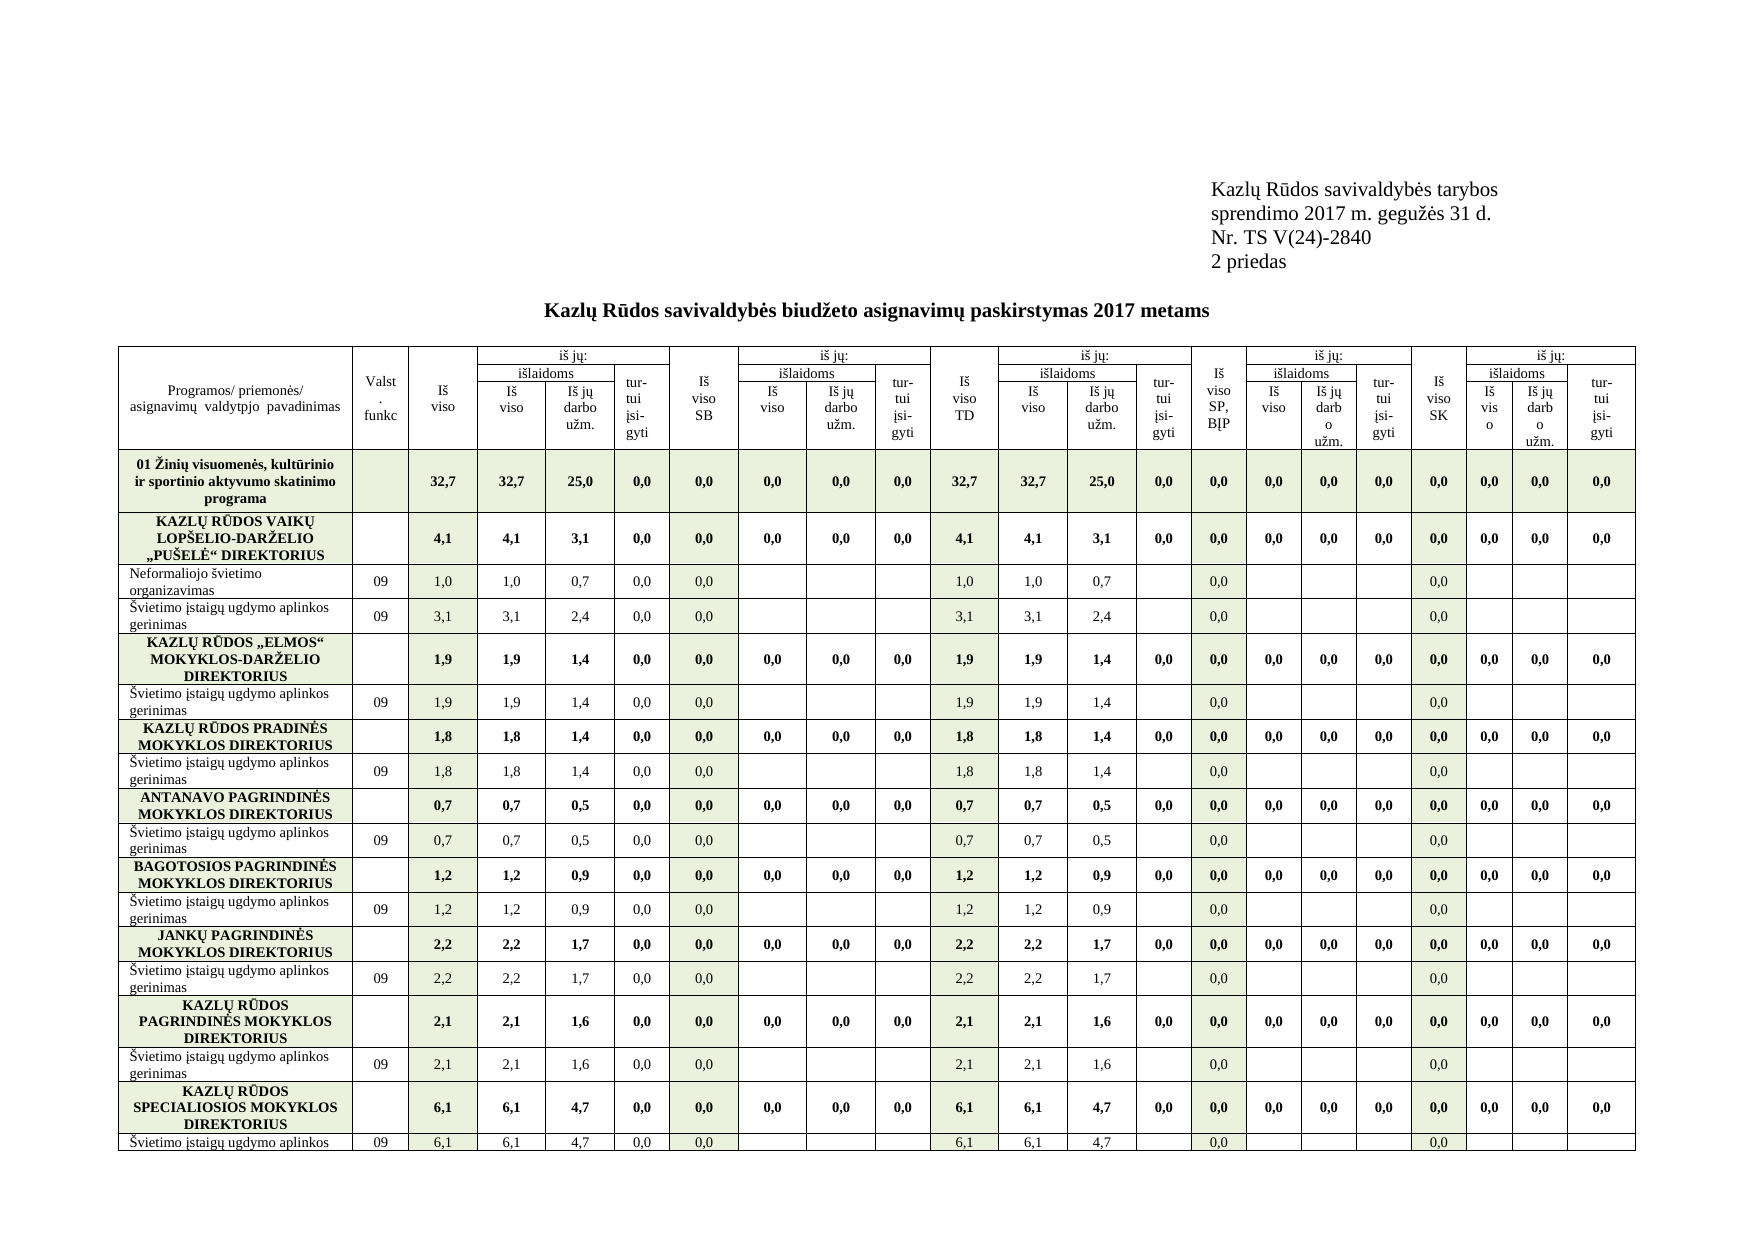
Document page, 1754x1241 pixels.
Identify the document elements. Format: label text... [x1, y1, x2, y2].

table_cell 0,0 [1192, 685, 1246, 719]
table_cell 3,1 [999, 599, 1067, 633]
table_cell 3,1 [1068, 513, 1136, 563]
table_cell 0,0 [1137, 858, 1191, 892]
table_cell [1357, 893, 1411, 926]
table_cell 0,0 [670, 1048, 738, 1081]
table_cell 0,0 [1513, 927, 1567, 961]
table_cell 0,0 [670, 1082, 738, 1133]
table_cell 2,2 [931, 927, 998, 961]
table_cell 0,7 [999, 824, 1067, 857]
table_cell 0,0 [1412, 1082, 1466, 1133]
table_cell [1357, 1134, 1411, 1150]
table_cell 0,9 [546, 893, 614, 926]
table_cell 1,4 [546, 634, 614, 684]
table_cell išlaidoms [739, 365, 875, 381]
table_cell 4,1 [931, 513, 998, 563]
table_cell [1568, 893, 1635, 926]
table_cell 0,0 [615, 927, 669, 961]
table_header Iš viso TD [931, 347, 998, 449]
table_cell [1513, 893, 1567, 926]
table_cell [1137, 962, 1191, 995]
table_cell 0,0 [1302, 789, 1356, 822]
table_cell išlaidoms [478, 365, 614, 381]
table_cell Iš viso [1467, 382, 1512, 449]
table_cell [1247, 599, 1301, 633]
table_cell 32,7 [931, 450, 998, 512]
table_cell [807, 1048, 875, 1081]
table_cell [1247, 685, 1301, 719]
table_cell 2,1 [999, 1048, 1067, 1081]
table_cell 2,1 [931, 996, 998, 1047]
table_cell 0,0 [670, 513, 738, 563]
table_cell 2,2 [999, 962, 1067, 995]
table_cell [1357, 754, 1411, 788]
table_cell [1302, 824, 1356, 857]
table_cell [1137, 893, 1191, 926]
table_cell 0,0 [1137, 513, 1191, 563]
table_cell [353, 996, 408, 1047]
table_cell [876, 685, 930, 719]
table_cell 0,0 [1247, 513, 1301, 563]
table_cell [1247, 1134, 1301, 1150]
table_cell 0,0 [739, 927, 806, 961]
table_cell 09 [353, 754, 408, 788]
table_cell 0,0 [615, 565, 669, 598]
table_cell [1302, 1048, 1356, 1081]
table_cell 0,0 [1412, 685, 1466, 719]
table_cell 0,0 [1192, 599, 1246, 633]
table_cell 0,0 [670, 1134, 738, 1150]
table_cell 0,0 [1192, 754, 1246, 788]
table_cell 0,9 [1068, 858, 1136, 892]
table_cell 4,7 [1068, 1082, 1136, 1133]
table_cell 0,0 [1192, 824, 1246, 857]
table_cell [739, 685, 806, 719]
table_cell Švietimo įstaigų ugdymo aplinkos [119, 1134, 352, 1150]
table_cell 0,0 [1412, 927, 1466, 961]
table_cell 2,1 [478, 1048, 545, 1081]
table_cell 0,0 [615, 685, 669, 719]
table_cell [353, 450, 408, 512]
table_cell [876, 962, 930, 995]
table_cell 2,4 [546, 599, 614, 633]
table_cell [353, 789, 408, 822]
table_cell [807, 962, 875, 995]
table_cell 1,9 [999, 634, 1067, 684]
table_cell 0,0 [1412, 1134, 1466, 1150]
table_cell 0,0 [876, 450, 930, 512]
table_cell 09 [353, 824, 408, 857]
table_cell 0,7 [409, 789, 477, 822]
table_cell [1513, 1134, 1567, 1150]
table_cell [1302, 685, 1356, 719]
table_cell 0,0 [1247, 1082, 1301, 1133]
table_cell [1568, 1048, 1635, 1081]
table_cell [1247, 962, 1301, 995]
table_cell 6,1 [931, 1134, 998, 1150]
table_cell 0,0 [1412, 720, 1466, 753]
table_cell 0,0 [1302, 927, 1356, 961]
table_cell 0,0 [1513, 996, 1567, 1047]
table_cell 3,1 [409, 599, 477, 633]
table_cell 25,0 [1068, 450, 1136, 512]
table_cell [1513, 599, 1567, 633]
table_cell 1,8 [409, 754, 477, 788]
table_cell 0,0 [1302, 1082, 1356, 1133]
table_cell KAZLŲ RŪDOS PAGRINDINĖS MOKYKLOS DIREKTORIUS [119, 996, 352, 1047]
table_cell 0,7 [478, 824, 545, 857]
table_cell 0,0 [807, 789, 875, 822]
table_cell [353, 1082, 408, 1133]
table_cell Švietimo įstaigų ugdymo aplinkos gerinimas [119, 754, 352, 788]
table_cell [1137, 565, 1191, 598]
table_cell 09 [353, 893, 408, 926]
table_cell 0,0 [670, 685, 738, 719]
table_cell [1302, 1134, 1356, 1150]
table_cell 0,0 [807, 927, 875, 961]
table_cell 0,0 [1192, 720, 1246, 753]
table_cell 0,0 [1192, 893, 1246, 926]
table_cell [807, 565, 875, 598]
table_cell Švietimo įstaigų ugdymo aplinkos gerinimas [119, 824, 352, 857]
table_cell 0,0 [1568, 720, 1635, 753]
table_cell [1467, 824, 1512, 857]
table_cell 0,0 [1412, 824, 1466, 857]
table_cell 0,0 [1467, 789, 1512, 822]
table_cell 2,1 [409, 1048, 477, 1081]
table_cell 0,0 [615, 996, 669, 1047]
table_cell 0,0 [1192, 996, 1246, 1047]
table_cell 1,9 [409, 685, 477, 719]
table_cell 0,0 [615, 858, 669, 892]
table_cell 0,0 [807, 513, 875, 563]
table_cell 32,7 [478, 450, 545, 512]
table_cell KAZLŲ RŪDOS „ELMOS“ MOKYKLOS-DARŽELIO DIREKTORIUS [119, 634, 352, 684]
table_cell 0,0 [1467, 513, 1512, 563]
table_cell 2,2 [478, 962, 545, 995]
table_cell [1137, 685, 1191, 719]
table_cell 0,0 [1568, 634, 1635, 684]
table_cell Iš viso [1247, 382, 1301, 449]
table_cell išlaidoms [999, 365, 1136, 381]
table_cell 0,0 [1137, 634, 1191, 684]
table_cell 6,1 [999, 1082, 1067, 1133]
table_cell 2,2 [478, 927, 545, 961]
table_cell [1247, 1048, 1301, 1081]
table_cell 0,0 [1412, 789, 1466, 822]
table_cell 0,0 [1192, 1134, 1246, 1150]
table_cell 0,0 [807, 1082, 875, 1133]
table_cell 0,7 [1068, 565, 1136, 598]
table_cell Iš jų darbo užm. [1068, 382, 1136, 449]
table_cell 1,2 [999, 893, 1067, 926]
table_cell 0,0 [615, 450, 669, 512]
table_cell 4,7 [546, 1082, 614, 1133]
table_cell 0,0 [1412, 634, 1466, 684]
table_cell 0,0 [1513, 858, 1567, 892]
table_cell išlaidoms [1247, 365, 1356, 381]
table_cell 1,9 [478, 634, 545, 684]
table_cell [1357, 599, 1411, 633]
table_cell 0,0 [1192, 1082, 1246, 1133]
table_cell Iš jų darbo užm. [807, 382, 875, 449]
table_header Programos/ priemonės/ asignavimų valdytpjo pavadinimas [119, 347, 352, 449]
table_header iš jų: [999, 347, 1191, 363]
table_cell 0,0 [1302, 720, 1356, 753]
table_cell 6,1 [409, 1134, 477, 1150]
table_cell Iš jų darbo užm. [1513, 382, 1567, 449]
text Kazlų Rūdos savivaldybės biudžeto asignavimų paskirstymas 2017 metams [118, 297, 1636, 322]
table_cell 1,6 [1068, 1048, 1136, 1081]
table_cell 0,0 [876, 858, 930, 892]
table_cell 0,0 [1412, 893, 1466, 926]
table_cell 0,0 [876, 789, 930, 822]
table_header Iš viso SB [670, 347, 738, 449]
table_cell 0,0 [615, 754, 669, 788]
table_cell 0,7 [999, 789, 1067, 822]
table_cell 0,0 [1137, 720, 1191, 753]
table_cell 1,8 [931, 754, 998, 788]
table_cell 0,0 [739, 720, 806, 753]
table_cell [876, 754, 930, 788]
table_cell [739, 893, 806, 926]
table_cell 0,0 [1568, 858, 1635, 892]
table_cell 0,0 [876, 996, 930, 1047]
table_cell 0,0 [1137, 789, 1191, 822]
table_cell 0,0 [1412, 858, 1466, 892]
table_cell 32,7 [999, 450, 1067, 512]
table_cell 01 Žinių visuomenės, kultūrinio ir sportinio aktyvumo skatinimo programa [119, 450, 352, 512]
table_cell 1,4 [546, 754, 614, 788]
table_cell [739, 1048, 806, 1081]
table_cell 0,0 [1513, 450, 1567, 512]
table_cell Švietimo įstaigų ugdymo aplinkos gerinimas [119, 962, 352, 995]
table_cell [1467, 599, 1512, 633]
table_cell 0,0 [670, 720, 738, 753]
table_cell 4,1 [999, 513, 1067, 563]
table_cell 2,2 [999, 927, 1067, 961]
table_cell 1,4 [546, 685, 614, 719]
table_cell 0,0 [670, 996, 738, 1047]
table_cell 0,0 [1467, 634, 1512, 684]
table_cell 0,0 [1192, 789, 1246, 822]
table_cell 09 [353, 599, 408, 633]
table_cell 0,0 [1467, 996, 1512, 1047]
table_cell 0,0 [1467, 858, 1512, 892]
table_cell [739, 962, 806, 995]
table_cell [1568, 754, 1635, 788]
table_cell 1,2 [478, 858, 545, 892]
table_cell Švietimo įstaigų ugdymo aplinkos gerinimas [119, 1048, 352, 1081]
table_cell [1467, 685, 1512, 719]
table_header iš jų: [1467, 347, 1635, 363]
table_cell 1,2 [999, 858, 1067, 892]
table_cell [1568, 565, 1635, 598]
table_cell 4,1 [409, 513, 477, 563]
table_cell 0,0 [1568, 996, 1635, 1047]
table_cell [1137, 1134, 1191, 1150]
table_cell [1467, 1048, 1512, 1081]
table_cell 0,0 [670, 927, 738, 961]
table_cell BAGOTOSIOS PAGRINDINĖS MOKYKLOS DIREKTORIUS [119, 858, 352, 892]
table_cell [739, 565, 806, 598]
table_cell 0,9 [546, 858, 614, 892]
table_cell Iš jų darbo užm. [546, 382, 614, 449]
table_cell 0,5 [1068, 789, 1136, 822]
table_cell tur- tui įsi- gyti [1137, 365, 1191, 449]
table_cell 0,0 [1467, 720, 1512, 753]
table_cell [739, 754, 806, 788]
table_cell 1,8 [999, 754, 1067, 788]
table_cell 0,0 [670, 789, 738, 822]
table_cell 1,9 [931, 685, 998, 719]
table_cell [807, 685, 875, 719]
table_cell 0,0 [876, 634, 930, 684]
table_cell [1568, 824, 1635, 857]
table_cell [1568, 685, 1635, 719]
table_cell [807, 1134, 875, 1150]
table_cell 1,0 [478, 565, 545, 598]
table_cell 0,0 [739, 858, 806, 892]
table_cell [353, 513, 408, 563]
table_cell 0,0 [739, 789, 806, 822]
table_cell 2,1 [409, 996, 477, 1047]
table_cell išlaidoms [1467, 365, 1567, 381]
table_cell 1,4 [546, 720, 614, 753]
table_cell [807, 824, 875, 857]
table_cell [1247, 565, 1301, 598]
table_cell 1,8 [478, 754, 545, 788]
table_cell 0,0 [1412, 565, 1466, 598]
table_cell 0,0 [1302, 634, 1356, 684]
table_cell 0,0 [670, 599, 738, 633]
table_cell 0,0 [1192, 450, 1246, 512]
table_cell 0,0 [1357, 513, 1411, 563]
table_cell 0,0 [876, 513, 930, 563]
table_header Valst. funkc [353, 347, 408, 449]
table_cell 2,2 [409, 927, 477, 961]
table_header Iš viso [409, 347, 477, 449]
table_cell 0,0 [1357, 996, 1411, 1047]
table_cell 0,0 [1467, 927, 1512, 961]
table_cell 1,7 [546, 927, 614, 961]
table_cell 0,0 [1357, 720, 1411, 753]
table_cell 1,2 [409, 893, 477, 926]
table_cell 0,5 [546, 789, 614, 822]
table_cell 0,0 [615, 824, 669, 857]
table_cell 0,0 [1568, 513, 1635, 563]
table_cell 0,0 [670, 754, 738, 788]
table_cell KAZLŲ RŪDOS VAIKŲ LOPŠELIO-DARŽELIO „PUŠELĖ“ DIREKTORIUS [119, 513, 352, 563]
table_cell 0,0 [615, 962, 669, 995]
table_cell 0,0 [1412, 450, 1466, 512]
table_cell 0,0 [615, 634, 669, 684]
table_cell [1357, 824, 1411, 857]
table_cell 1,2 [931, 858, 998, 892]
table_cell 0,0 [1467, 450, 1512, 512]
table_cell [1568, 599, 1635, 633]
table_cell 2,1 [478, 996, 545, 1047]
table_cell Švietimo įstaigų ugdymo aplinkos gerinimas [119, 685, 352, 719]
table_cell [1513, 754, 1567, 788]
table_cell 0,0 [1192, 513, 1246, 563]
table_cell 0,0 [1412, 1048, 1466, 1081]
table_cell 0,0 [1357, 634, 1411, 684]
table_cell 0,0 [1192, 634, 1246, 684]
table_cell 0,0 [1467, 1082, 1512, 1133]
table_cell 1,9 [478, 685, 545, 719]
table_cell 1,4 [1068, 634, 1136, 684]
table_cell 4,7 [1068, 1134, 1136, 1150]
table_cell 0,0 [1412, 754, 1466, 788]
table_cell 0,0 [615, 1134, 669, 1150]
table_cell 0,0 [1513, 1082, 1567, 1133]
table_cell [1467, 893, 1512, 926]
table_cell KAZLŲ RŪDOS PRADINĖS MOKYKLOS DIREKTORIUS [119, 720, 352, 753]
table_cell [1302, 962, 1356, 995]
table_cell 0,0 [1302, 450, 1356, 512]
table_cell 0,0 [739, 450, 806, 512]
table_header iš jų: [478, 347, 669, 363]
table_cell 0,0 [615, 720, 669, 753]
table_cell 0,7 [931, 824, 998, 857]
table_cell [876, 893, 930, 926]
table_cell 0,0 [807, 858, 875, 892]
table_cell 2,4 [1068, 599, 1136, 633]
table_cell 1,8 [409, 720, 477, 753]
text 2 priedas [118, 249, 1636, 273]
table_cell [1513, 824, 1567, 857]
table_cell 0,0 [1247, 927, 1301, 961]
table_cell 0,0 [1192, 962, 1246, 995]
table_cell [1568, 962, 1635, 995]
table_cell 0,0 [1192, 1048, 1246, 1081]
table_cell [1467, 1134, 1512, 1150]
table_cell Švietimo įstaigų ugdymo aplinkos gerinimas [119, 599, 352, 633]
table_cell [1357, 962, 1411, 995]
table_cell 0,0 [615, 599, 669, 633]
table_cell 0,0 [670, 962, 738, 995]
table_cell [1357, 685, 1411, 719]
table_cell 0,0 [1247, 789, 1301, 822]
table_cell ANTANAVO PAGRINDINĖS MOKYKLOS DIREKTORIUS [119, 789, 352, 822]
table_cell 0,0 [670, 824, 738, 857]
table_cell 0,0 [1137, 996, 1191, 1047]
table_cell 0,0 [1302, 996, 1356, 1047]
table_cell 0,0 [615, 789, 669, 822]
table_cell KAZLŲ RŪDOS SPECIALIOSIOS MOKYKLOS DIREKTORIUS [119, 1082, 352, 1133]
table_cell 09 [353, 962, 408, 995]
table_cell [1568, 1134, 1635, 1150]
table_cell [1513, 962, 1567, 995]
table_cell 0,0 [1357, 789, 1411, 822]
table_header Iš viso SP, BĮP [1192, 347, 1246, 449]
table_cell 0,0 [1513, 634, 1567, 684]
table_cell 0,0 [1247, 858, 1301, 892]
table_cell 0,0 [1568, 1082, 1635, 1133]
table_cell 2,2 [931, 962, 998, 995]
table_cell 0,0 [1357, 927, 1411, 961]
table_cell 0,0 [615, 1082, 669, 1133]
table_cell 6,1 [409, 1082, 477, 1133]
table_cell tur- tui įsi- gyti [1568, 365, 1635, 449]
text Nr. TS V(24)-2840 [118, 225, 1636, 249]
table_cell 6,1 [478, 1134, 545, 1150]
table_header iš jų: [739, 347, 930, 363]
table_cell [353, 634, 408, 684]
table_cell [1513, 565, 1567, 598]
table_cell 0,0 [1192, 927, 1246, 961]
table_cell 2,2 [409, 962, 477, 995]
table_cell 09 [353, 565, 408, 598]
table_cell 0,0 [670, 450, 738, 512]
table_cell [1137, 754, 1191, 788]
table_cell [353, 927, 408, 961]
table_cell 0,0 [1137, 927, 1191, 961]
table_cell 4,1 [478, 513, 545, 563]
table_cell 1,4 [1068, 754, 1136, 788]
table_cell 0,7 [546, 565, 614, 598]
table_cell [876, 565, 930, 598]
table_cell Iš viso [999, 382, 1067, 449]
table_cell 0,0 [876, 1082, 930, 1133]
table_cell 3,1 [931, 599, 998, 633]
table_cell 0,5 [1068, 824, 1136, 857]
table_cell tur- tui įsi- gyti [876, 365, 930, 449]
table_cell [1302, 754, 1356, 788]
table_cell [1357, 565, 1411, 598]
table_cell 0,7 [931, 789, 998, 822]
table_cell [1247, 754, 1301, 788]
table_cell [1302, 599, 1356, 633]
table_cell 0,0 [1192, 565, 1246, 598]
table_cell tur- tui įsi- gyti [1357, 365, 1411, 449]
table_cell 1,2 [409, 858, 477, 892]
table_cell 1,0 [931, 565, 998, 598]
table_cell 0,0 [739, 996, 806, 1047]
table_cell [876, 599, 930, 633]
table_cell 0,0 [1302, 858, 1356, 892]
table_cell [1247, 824, 1301, 857]
table_cell Švietimo įstaigų ugdymo aplinkos gerinimas [119, 893, 352, 926]
table_cell 1,4 [1068, 685, 1136, 719]
table_cell 0,9 [1068, 893, 1136, 926]
table_cell 0,0 [1247, 996, 1301, 1047]
table_cell 1,8 [999, 720, 1067, 753]
table_cell [1302, 565, 1356, 598]
table_header iš jų: [1247, 347, 1411, 363]
table_cell [807, 893, 875, 926]
table_cell [1467, 565, 1512, 598]
table_cell 0,0 [1568, 450, 1635, 512]
table_cell 1,7 [1068, 962, 1136, 995]
table_cell 6,1 [931, 1082, 998, 1133]
table_cell 32,7 [409, 450, 477, 512]
table_cell 1,8 [478, 720, 545, 753]
table_cell [876, 1048, 930, 1081]
table_cell 1,0 [409, 565, 477, 598]
table_cell 0,7 [478, 789, 545, 822]
table_cell 1,9 [931, 634, 998, 684]
table_cell 0,0 [670, 893, 738, 926]
table_cell 1,6 [546, 996, 614, 1047]
table_cell [1513, 1048, 1567, 1081]
table_cell 0,0 [1357, 858, 1411, 892]
table_cell 0,0 [1412, 599, 1466, 633]
table_cell 25,0 [546, 450, 614, 512]
table_cell 0,0 [1247, 720, 1301, 753]
table_cell 0,0 [876, 720, 930, 753]
table_cell 09 [353, 1048, 408, 1081]
table_cell 0,0 [1412, 996, 1466, 1047]
table_cell 0,0 [739, 634, 806, 684]
table_cell 0,0 [1137, 450, 1191, 512]
table_cell 1,4 [1068, 720, 1136, 753]
table_cell 3,1 [478, 599, 545, 633]
table_cell Iš viso [478, 382, 545, 449]
table_cell 1,6 [1068, 996, 1136, 1047]
table_cell 0,0 [1247, 450, 1301, 512]
table_cell 0,0 [807, 450, 875, 512]
table_cell 0,0 [1513, 720, 1567, 753]
table_cell [1302, 893, 1356, 926]
table_cell 1,2 [478, 893, 545, 926]
table_cell [1137, 824, 1191, 857]
table_cell 0,0 [1192, 858, 1246, 892]
table_cell 1,7 [1068, 927, 1136, 961]
table_cell 0,0 [1247, 634, 1301, 684]
table_cell 0,0 [615, 1048, 669, 1081]
table_cell 0,0 [807, 634, 875, 684]
table_cell 2,1 [931, 1048, 998, 1081]
table_cell [1137, 1048, 1191, 1081]
table_cell Iš jų darbo užm. [1302, 382, 1356, 449]
table_cell 1,7 [546, 962, 614, 995]
table_cell [1467, 754, 1512, 788]
table_cell 1,8 [931, 720, 998, 753]
table_cell 0,7 [409, 824, 477, 857]
table_cell 0,0 [739, 1082, 806, 1133]
table_cell tur- tui įsi- gyti [615, 365, 669, 449]
table_cell [353, 858, 408, 892]
table_cell 1,6 [546, 1048, 614, 1081]
table_cell 0,0 [1568, 927, 1635, 961]
table_cell 0,0 [1137, 1082, 1191, 1133]
table_cell Neformaliojo švietimo organizavimas [119, 565, 352, 598]
table_cell 0,0 [1357, 1082, 1411, 1133]
table_cell 0,0 [1302, 513, 1356, 563]
table_cell 4,7 [546, 1134, 614, 1150]
table_cell 0,0 [1412, 962, 1466, 995]
text Kazlų Rūdos savivaldybės tarybos [118, 177, 1636, 201]
table_cell 6,1 [478, 1082, 545, 1133]
table_cell [807, 599, 875, 633]
table_cell 0,5 [546, 824, 614, 857]
table_cell [739, 1134, 806, 1150]
table_cell [1513, 685, 1567, 719]
table_cell 1,9 [999, 685, 1067, 719]
table_cell 1,9 [409, 634, 477, 684]
table_cell 0,0 [1357, 450, 1411, 512]
text sprendimo 2017 m. gegužės 31 d. [118, 201, 1636, 225]
table_cell [876, 1134, 930, 1150]
table_cell Iš viso [739, 382, 806, 449]
table_cell [739, 824, 806, 857]
table_cell 0,0 [615, 893, 669, 926]
table_cell 2,1 [999, 996, 1067, 1047]
table_cell 0,0 [807, 996, 875, 1047]
table_cell [1137, 599, 1191, 633]
table_cell 0,0 [1513, 513, 1567, 563]
table_cell 3,1 [546, 513, 614, 563]
table_cell 09 [353, 685, 408, 719]
table_cell 0,0 [807, 720, 875, 753]
table_cell [353, 720, 408, 753]
table_cell 0,0 [739, 513, 806, 563]
table_cell [807, 754, 875, 788]
table_cell JANKŲ PAGRINDINĖS MOKYKLOS DIREKTORIUS [119, 927, 352, 961]
table_cell [1357, 1048, 1411, 1081]
table_cell [739, 599, 806, 633]
table_cell [1467, 962, 1512, 995]
table_cell [876, 824, 930, 857]
table_header Iš viso SK [1412, 347, 1466, 449]
table_cell 0,0 [670, 565, 738, 598]
table_cell 1,0 [999, 565, 1067, 598]
table_cell [1247, 893, 1301, 926]
table_cell 1,2 [931, 893, 998, 926]
table_cell 6,1 [999, 1134, 1067, 1150]
table_cell 0,0 [615, 513, 669, 563]
table_cell 0,0 [670, 634, 738, 684]
table_cell 09 [353, 1134, 408, 1150]
table_cell 0,0 [670, 858, 738, 892]
table_cell 0,0 [1568, 789, 1635, 822]
table_cell 0,0 [1412, 513, 1466, 563]
table_cell 0,0 [876, 927, 930, 961]
table_cell 0,0 [1513, 789, 1567, 822]
